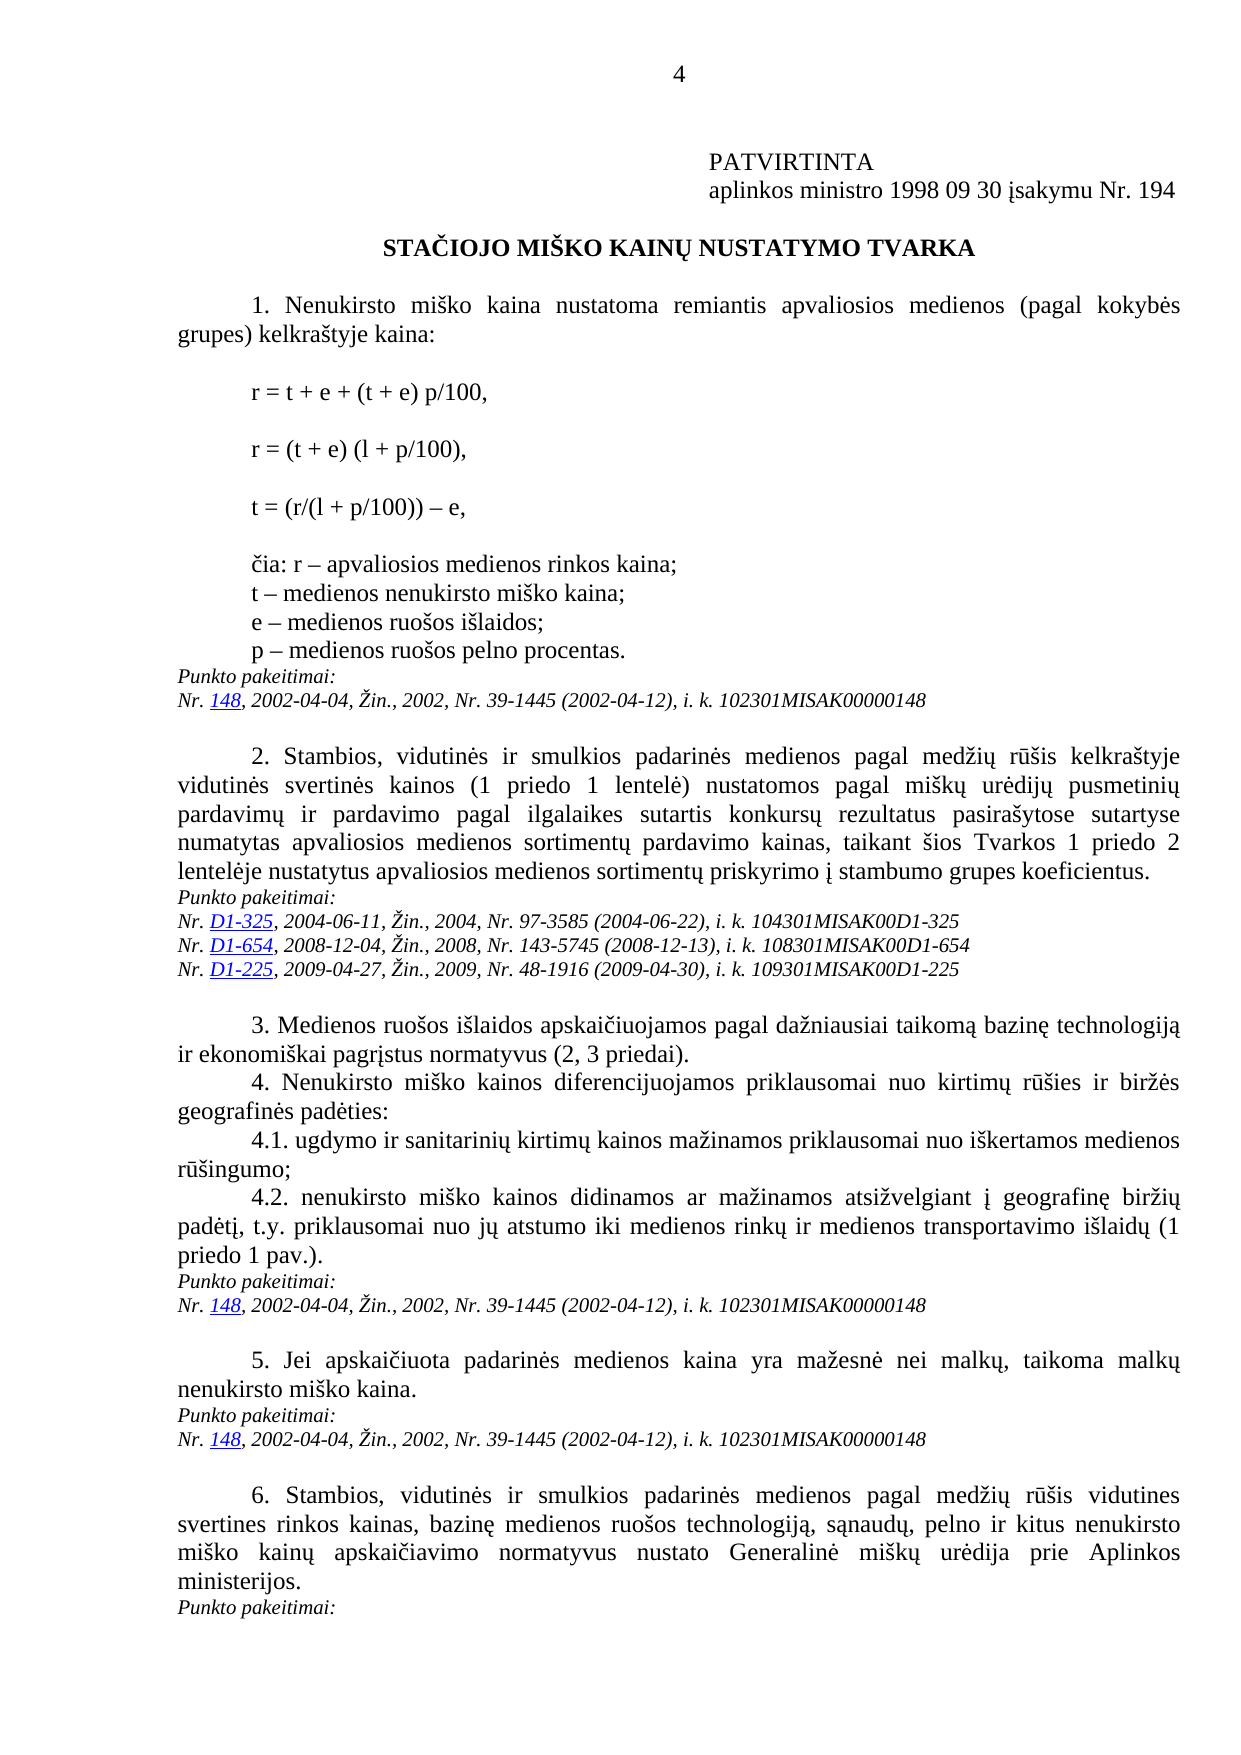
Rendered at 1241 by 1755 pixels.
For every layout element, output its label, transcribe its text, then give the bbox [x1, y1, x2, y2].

text Punkto pakeitimai: [177, 664, 1181, 688]
text Punkto pakeitimai: [177, 1595, 1181, 1619]
text p – medienos ruošos pelno procentas. [177, 636, 1181, 664]
text 3. Medienos ruošos išlaidos apskaičiuojamos pagal dažniausiai taikomą bazinę technologiją ir ekonomiškai pagrįstus normatyvus (2, 3 priedai). [177, 1010, 1181, 1067]
text STAČIOJO MIŠKO KAINŲ NUSTATYMO TVARKA [177, 233, 1181, 262]
text 6. Stambios, vidutinės ir smulkios padarinės medienos pagal medžių rūšis vidutines svertines rinkos kainas, bazinę medienos ruošos technologiją, sąnaudų, pelno ir kitus nenukirsto miško kainų apskaičiavimo normatyvus nustato Generalinė miškų urėdija prie Aplinkos ministerijos. [177, 1480, 1181, 1595]
text Nr. D1-654, 2008-12-04, Žin., 2008, Nr. 143-5745 (2008-12-13), i. k. 108301MISAK00D1-654 [177, 933, 1181, 957]
text čia: r – apvaliosios medienos rinkos kaina; [177, 549, 1181, 578]
text Nr. 148, 2002-04-04, Žin., 2002, Nr. 39-1445 (2002-04-12), i. k. 102301MISAK00000148 [177, 1427, 1181, 1451]
text PATVIRTINTA [177, 147, 1181, 176]
text Nr. D1-225, 2009-04-27, Žin., 2009, Nr. 48-1916 (2009-04-30), i. k. 109301MISAK00D1-225 [177, 957, 1181, 981]
text t – medienos nenukirsto miško kaina; [177, 578, 1181, 607]
text r = t + e + (t + e) p/100, [177, 377, 1181, 406]
text 5. Jei apskaičiuota padarinės medienos kaina yra mažesnė nei malkų, taikoma malkų nenukirsto miško kaina. [177, 1346, 1181, 1403]
text t = (r/(l + p/100)) – e, [177, 492, 1181, 521]
text 4.2. nenukirsto miško kainos didinamos ar mažinamos atsižvelgiant į geografinę biržių padėtį, t.y. priklausomai nuo jų atstumo iki medienos rinkų ir medienos transportavimo išlaidų (1 priedo 1 pav.). [177, 1182, 1181, 1269]
text 1. Nenukirsto miško kaina nustatoma remiantis apvaliosios medienos (pagal kokybės grupes) kelkraštyje kaina: [177, 291, 1181, 348]
text Nr. 148, 2002-04-04, Žin., 2002, Nr. 39-1445 (2002-04-12), i. k. 102301MISAK00000148 [177, 688, 1181, 712]
text Punkto pakeitimai: [177, 885, 1181, 909]
text 4.1. ugdymo ir sanitarinių kirtimų kainos mažinamos priklausomai nuo iškertamos medienos rūšingumo; [177, 1125, 1181, 1182]
text Punkto pakeitimai: [177, 1269, 1181, 1293]
text r = (t + e) (l + p/100), [177, 434, 1181, 463]
text Punkto pakeitimai: [177, 1403, 1181, 1427]
text 2. Stambios, vidutinės ir smulkios padarinės medienos pagal medžių rūšis kelkraštyje vidutinės svertinės kainos (1 priedo 1 lentelė) nustatomos pagal miškų urėdijų pusmetinių pardavimų ir pardavimo pagal ilgalaikes sutartis konkursų rezultatus pasirašytose sutartyse numatytas apvaliosios medienos sortimentų pardavimo kainas, taikant šios Tvarkos 1 priedo 2 lentelėje nustatytus apvaliosios medienos sortimentų priskyrimo į stambumo grupes koeficientus. [177, 741, 1181, 885]
text e – medienos ruošos išlaidos; [177, 607, 1181, 636]
text aplinkos ministro 1998 09 30 įsakymu Nr. 194 [177, 176, 1181, 204]
text Nr. D1-325, 2004-06-11, Žin., 2004, Nr. 97-3585 (2004-06-22), i. k. 104301MISAK00D1-325 [177, 909, 1181, 933]
text Nr. 148, 2002-04-04, Žin., 2002, Nr. 39-1445 (2002-04-12), i. k. 102301MISAK00000148 [177, 1293, 1181, 1317]
text 4. Nenukirsto miško kainos diferencijuojamos priklausomai nuo kirtimų rūšies ir biržės geografinės padėties: [177, 1067, 1181, 1125]
